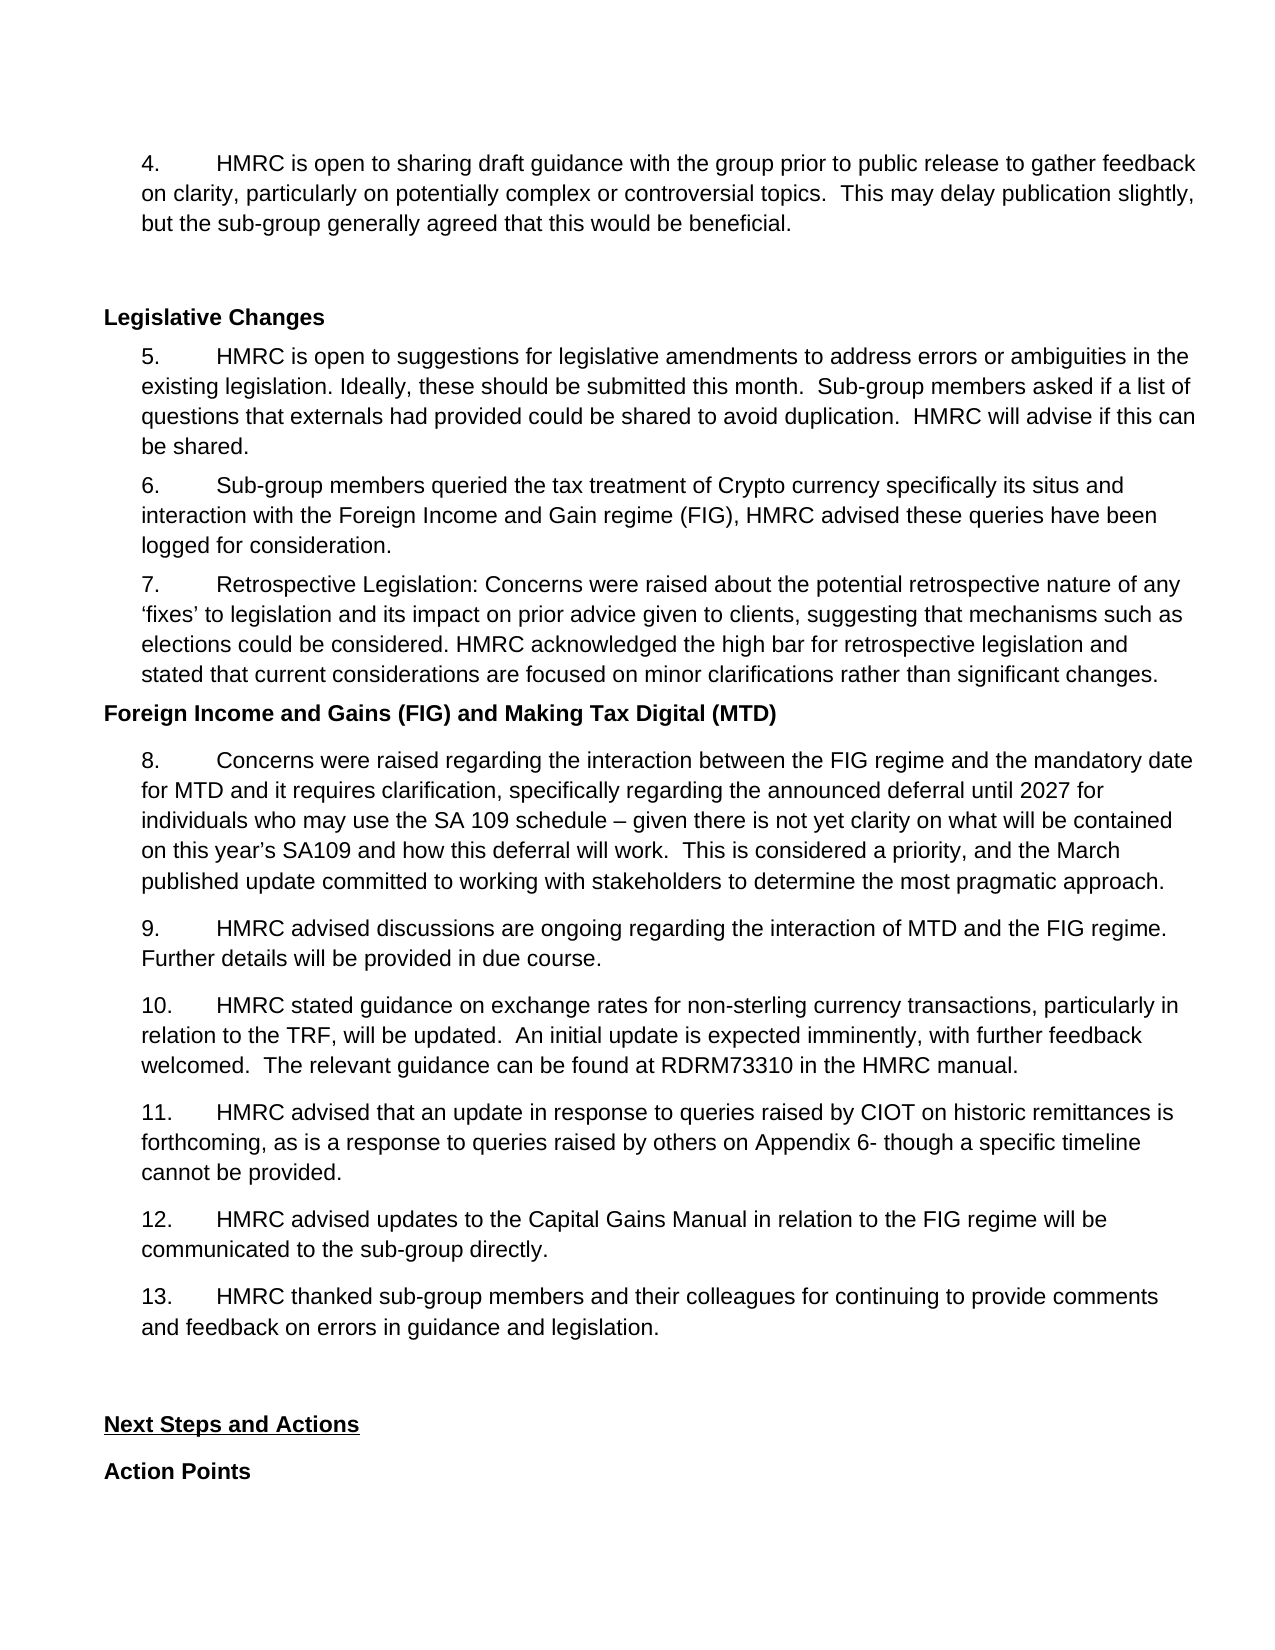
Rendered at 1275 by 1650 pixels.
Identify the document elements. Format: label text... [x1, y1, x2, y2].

list HMRC is open to sharing draft guidance with the group prior to public release to gather feedback on clarity, particularly on potentially complex or controversial topics. This may delay publication slightly, but the sub-group generally agreed that this would be beneficial. [141, 150, 1196, 237]
list HMRC stated guidance on exchange rates for non-sterling currency transactions, particularly in relation to the TRF, will be updated. An initial update is expected imminently, with further feedback welcomed. The relevant guidance can be found at RDRM73310 in the HMRC manual. [141, 992, 1196, 1078]
list Concerns were raised regarding the interaction between the FIG regime and the mandatory date for MTD and it requires clarification, specifically regarding the announced deferral until 2027 for individuals who may use the SA 109 schedule – given there is not yet clarity on what will be contained on this year’s SA109 and how this deferral will work. This is considered a priority, and the March published update committed to working with stakeholders to determine the most pragmatic approach. [141, 747, 1196, 894]
text Legislative Changes [103, 304, 1196, 331]
text Action Points [103, 1458, 1196, 1485]
text Foreign Income and Gains (FIG) and Making Tax Digital (MTD) [103, 700, 1196, 726]
list HMRC advised that an update in response to queries raised by CIOT on historic remittances is forthcoming, as is a response to queries raised by others on Appendix 6- though a specific timeline cannot be provided. [141, 1099, 1196, 1186]
list HMRC advised discussions are ongoing regarding the interaction of MTD and the FIG regime. Further details will be provided in due course. [141, 914, 1196, 971]
list HMRC is open to suggestions for legislative amendments to address errors or ambiguities in the existing legislation. Ideally, these should be submitted this month. Sub-group members asked if a list of questions that externals had provided could be shared to avoid duplication. HMRC will advise if this can be shared. [141, 343, 1196, 460]
list Retrospective Legislation: Concerns were raised about the potential retrospective nature of any ‘fixes’ to legislation and its impact on prior advice given to clients, suggesting that mechanisms such as elections could be considered. HMRC acknowledged the high bar for retrospective legislation and stated that current considerations are focused on minor clarifications rather than significant changes. [141, 571, 1196, 688]
list HMRC thanked sub-group members and their colleagues for continuing to provide comments and feedback on errors in guidance and legislation. [141, 1283, 1196, 1340]
text Next Steps and Actions [103, 1411, 1196, 1438]
list HMRC advised updates to the Capital Gains Manual in relation to the FIG regime will be communicated to the sub-group directly. [141, 1206, 1196, 1263]
list Sub-group members queried the tax treatment of Crypto currency specifically its situs and interaction with the Foreign Income and Gain regime (FIG), HMRC advised these queries have been logged for consideration. [141, 472, 1196, 559]
